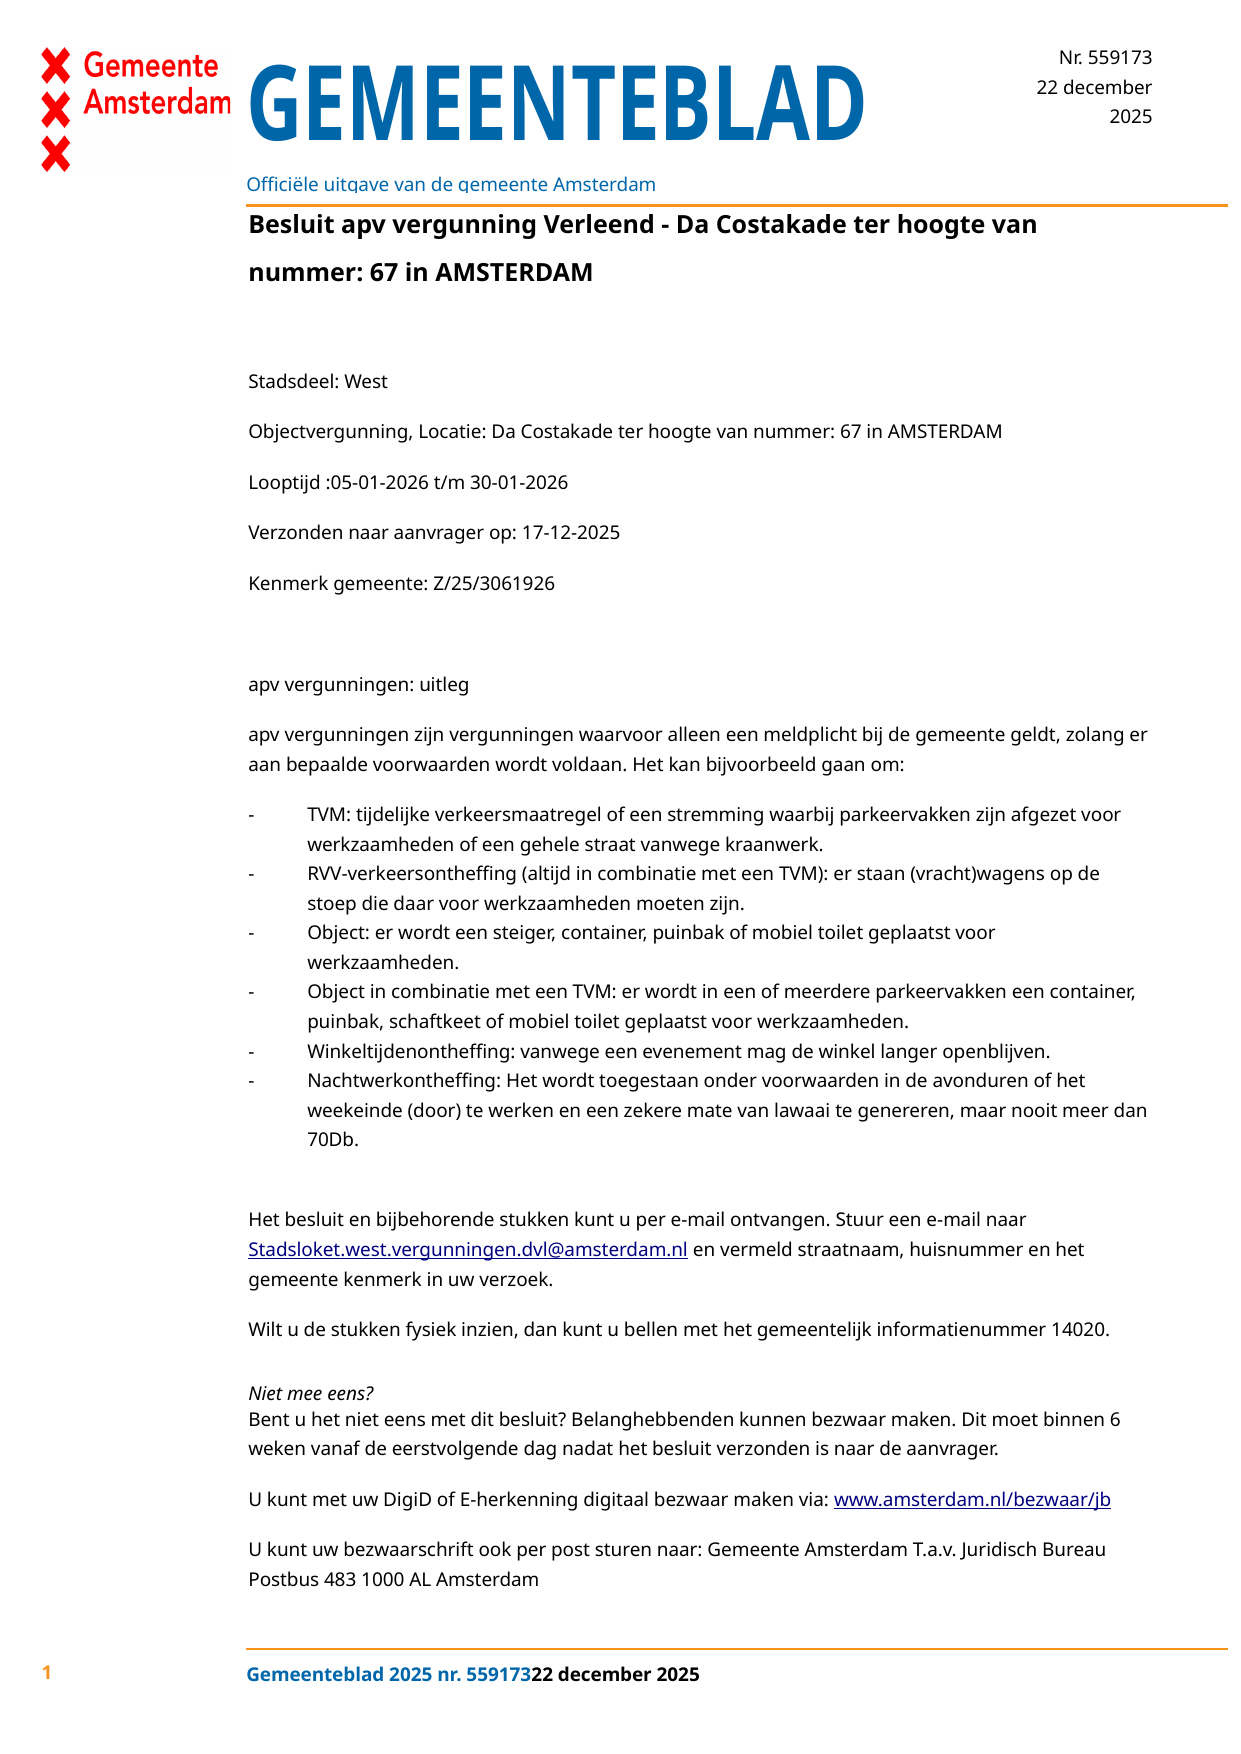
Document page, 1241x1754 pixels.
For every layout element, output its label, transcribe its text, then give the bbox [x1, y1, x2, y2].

text U kunt uw bezwaarschrift ook per post sturen naar: Gemeente Amsterdam T.a.v. Juridisch Bureau Postbus 483 1000 AL Amsterdam [248, 1536, 1152, 1592]
text Wilt u de stukken fysiek inzien, dan kunt u bellen met het gemeentelijk informatienummer 14020. [248, 1316, 1152, 1342]
list RVV-verkeersontheffing (altijd in combinatie met een TVM): er staan (vracht)wagens op de stoep die daar voor werkzaamheden moeten zijn. [248, 860, 1152, 916]
list TVM: tijdelijke verkeersmaatregel of een stremming waarbij parkeervakken zijn afgezet voor werkzaamheden of een gehele straat vanwege kraanwerk. [248, 801, 1152, 857]
list Winkeltijdenontheffing: vanwege een evenement mag de winkel langer openblijven. [248, 1038, 1152, 1064]
list Nachtwerkontheffing: Het wordt toegestaan onder voorwaarden in de avonduren of het weekeinde (door) te werken en een zekere mate van lawaai te genereren, maar nooit meer dan 70Db. [248, 1067, 1152, 1152]
text Looptijd :05-01-2026 t/m 30-01-2026 [248, 469, 1152, 495]
text apv vergunningen zijn vergunningen waarvoor alleen een meldplicht bij de gemeente geldt, zolang er aan bepaalde voorwaarden wordt voldaan. Het kan bijvoorbeeld gaan om: [248, 721, 1152, 777]
text Kenmerk gemeente: Z/25/3061926 [248, 570, 1152, 596]
picture [41, 47, 231, 172]
text Besluit apv vergunning Verleend - Da Costakade ter hoogte van nummer: 67 in AMSTERDAM [248, 207, 1152, 288]
text Het besluit en bijbehorende stukken kunt u per e-mail ontvangen. Stuur een e-mail naar Stadsloket.west.vergunningen.dvl@amsterdam.nl en vermeld straatnaam, huisnummer en het gemeente kenmerk in uw verzoek. [248, 1207, 1152, 1292]
text Verzonden naar aanvrager op: 17-12-2025 [248, 519, 1152, 545]
text Stadsdeel: West [248, 368, 1152, 394]
text U kunt met uw DigiD of E-herkenning digitaal bezwaar maken via: www.amsterdam.nl/bezwaar/jb [248, 1486, 1152, 1512]
text Niet mee eens? [248, 1380, 1152, 1406]
text Bent u het niet eens met dit besluit? Belanghebbenden kunnen bezwaar maken. Dit moet binnen 6 weken vanaf de eerstvolgende dag nadat het besluit verzonden is naar de aanvrager. [248, 1406, 1152, 1461]
text apv vergunningen: uitleg [248, 671, 1152, 697]
list Object in combinatie met een TVM: er wordt in een of meerdere parkeervakken een container, puinbak, schaftkeet of mobiel toilet geplaatst voor werkzaamheden. [248, 979, 1152, 1034]
list Object: er wordt een steiger, container, puinbak of mobiel toilet geplaatst voor werkzaamheden. [248, 919, 1152, 975]
text Objectvergunning, Locatie: Da Costakade ter hoogte van nummer: 67 in AMSTERDAM [248, 419, 1152, 444]
